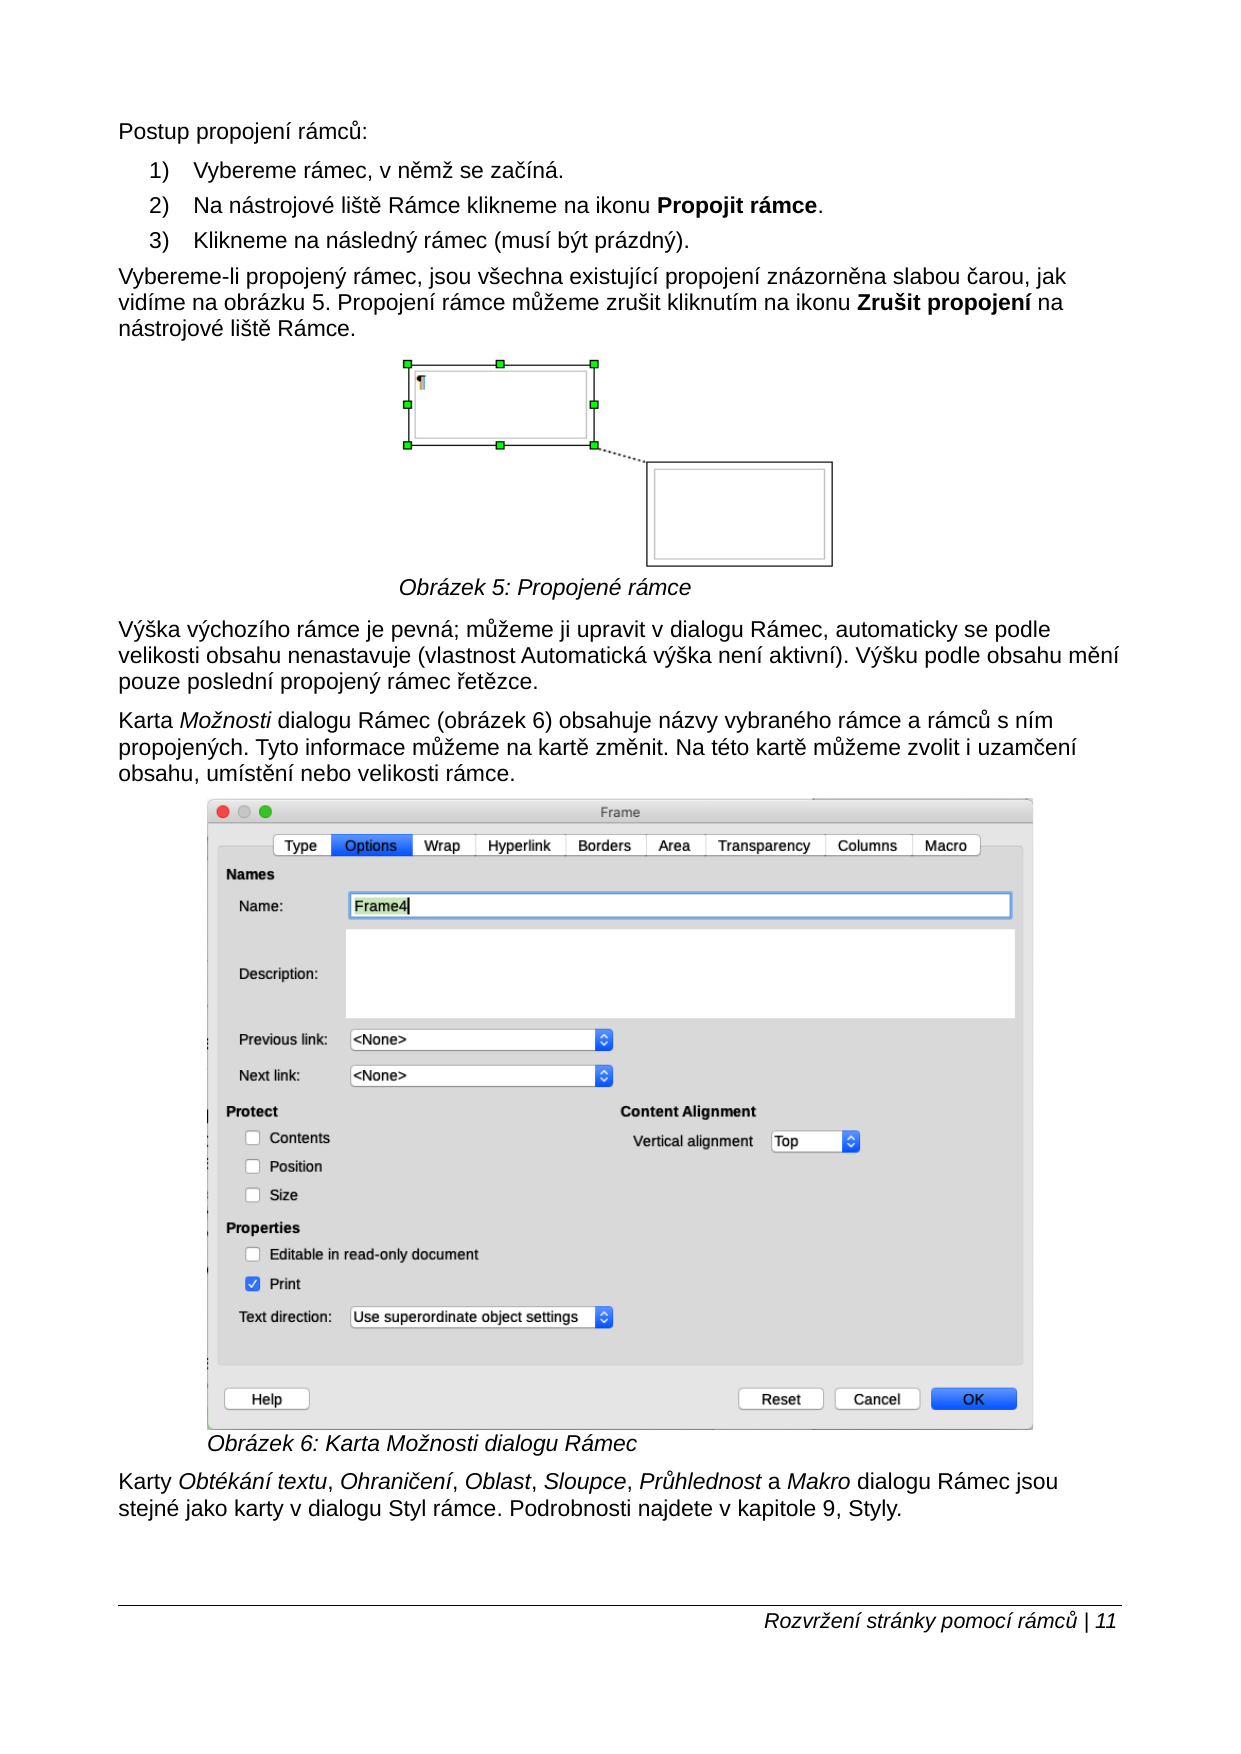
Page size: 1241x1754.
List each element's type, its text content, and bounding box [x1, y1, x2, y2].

text Karty Obtékání textu, Ohraničení, Oblast, Sloupce, Průhlednost a Makro dialogu Rámec jsou stejné jako karty v dialogu Styl rámce. Podrobnosti najdete v kapitole 9, Styly. [118, 1468, 1122, 1521]
text Výška výchozího rámce je pevná; můžeme ji upravit v dialogu Rámec, automaticky se podle velikosti obsahu nenastavuje (vlastnost Automatická výška není aktivní). Výšku podle obsahu mění pouze poslední propojený rámec řetězce. [118, 616, 1122, 695]
text Vybereme-li propojený rámec, jsou všechna existující propojení znázorněna slabou čarou, jak vidíme na obrázku 5. Propojení rámce můžeme zrušit kliknutím na ikonu Zrušit propojení na nástrojové liště Rámce. [118, 263, 1122, 342]
list Klikneme na následný rámec (musí být prázdný). [169, 227, 1122, 254]
list Vybereme rámec, v němž se začíná. [169, 157, 1122, 183]
list Na nástrojové liště Rámce klikneme na ikonu Propojit rámce. [169, 192, 1122, 218]
text Obrázek 5: Propojené rámce [399, 574, 842, 600]
picture [207, 798, 1034, 1430]
list Postup propojení rámců: [118, 118, 1122, 144]
text Karta Možnosti dialogu Rámec (obrázek 6) obsahuje názvy vybraného rámce a rámců s ním propojených. Tyto informace můžeme na kartě změnit. Na této kartě můžeme zvolit i uzamčení obsahu, umístění nebo velikosti rámce. [118, 707, 1122, 786]
picture [398, 354, 842, 574]
text Obrázek 6: Karta Možnosti dialogu Rámec [207, 1430, 1033, 1456]
